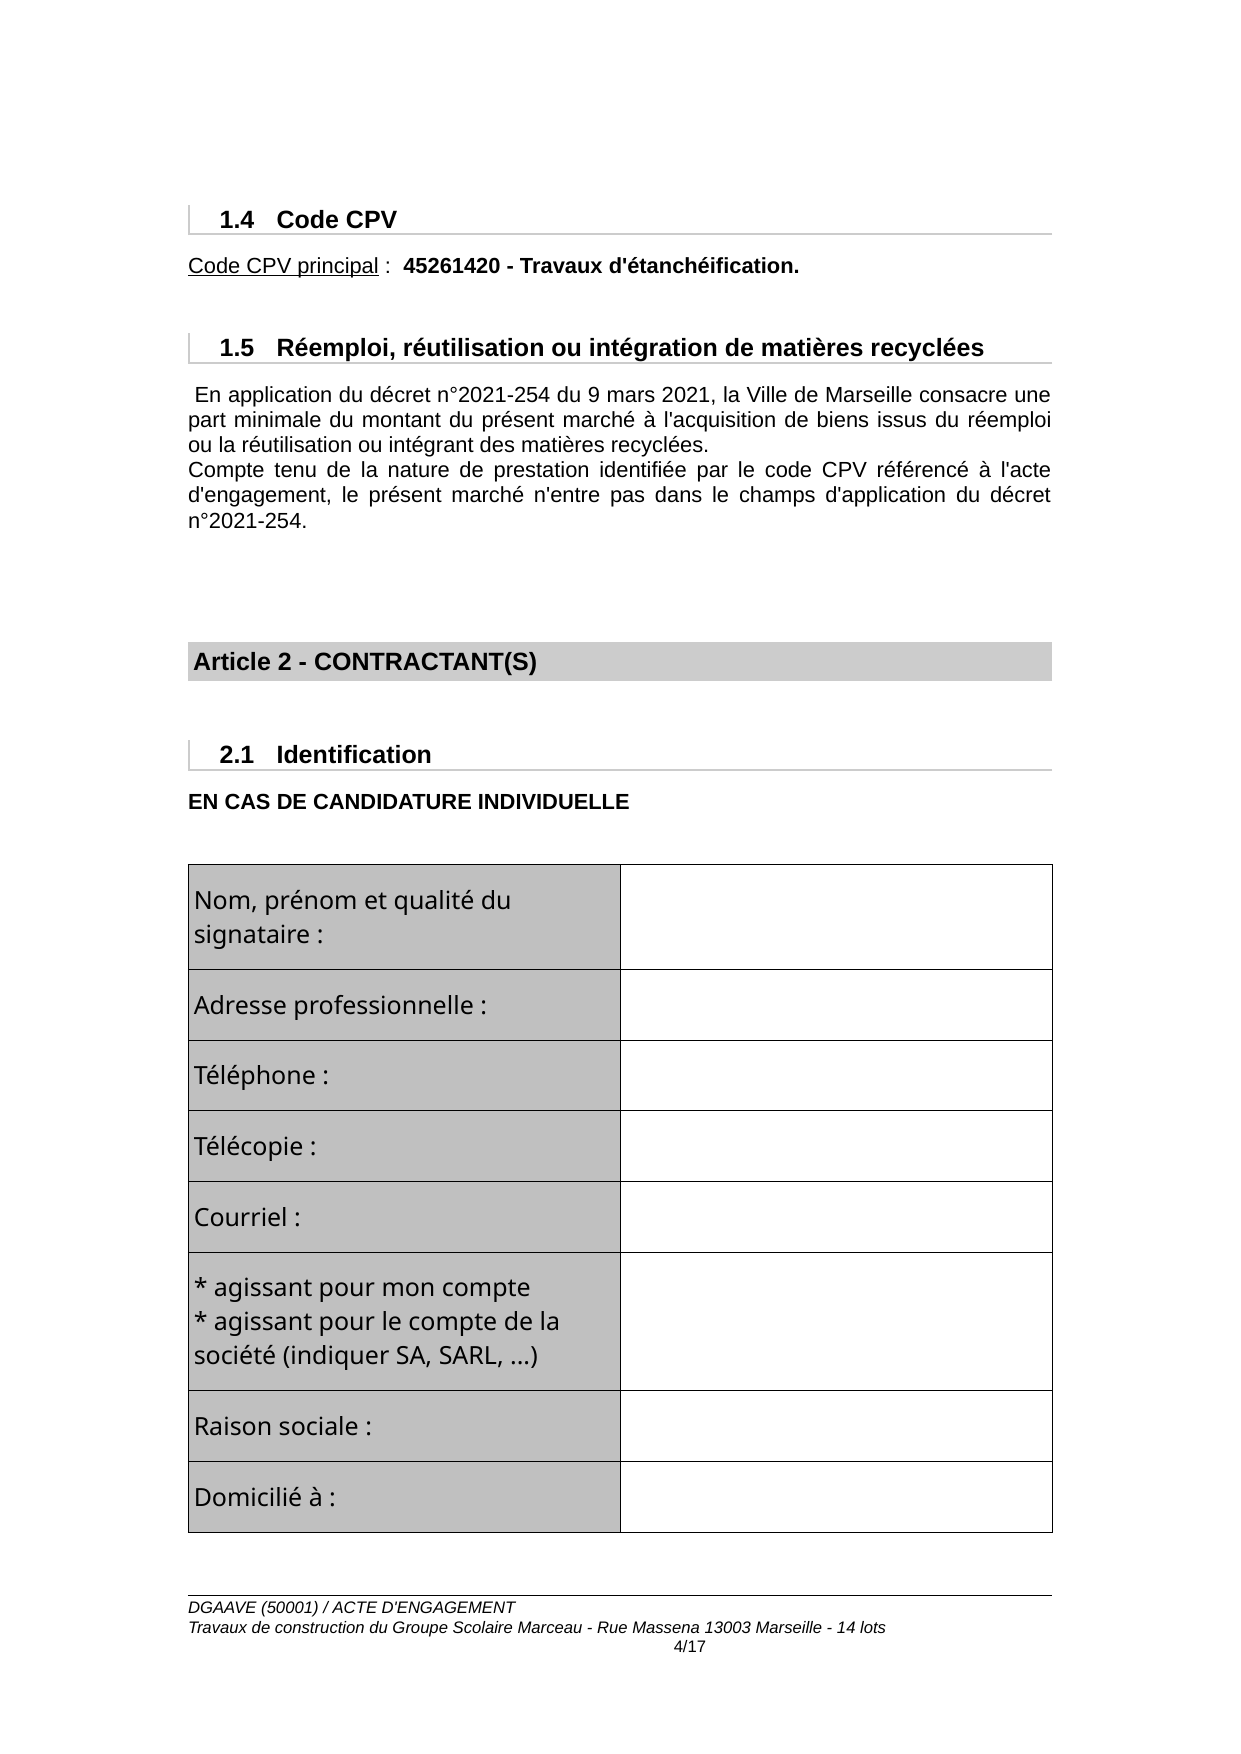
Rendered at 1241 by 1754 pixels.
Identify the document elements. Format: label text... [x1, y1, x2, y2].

table_cell [621, 1111, 1052, 1181]
table_cell Adresse professionnelle : [189, 970, 620, 1040]
table_cell Télécopie : [189, 1111, 620, 1181]
text Compte tenu de la nature de prestation identifiée par le code CPV référencé à l'acte d'engagement, le présent marché n'entre pas dans le champs d'application du décret n°2021-254. [188, 457, 1052, 533]
table_cell [621, 1253, 1052, 1390]
table_cell * agissant pour mon compte * agissant pour le compte de la société (indiquer SA, SARL, ...) [189, 1253, 620, 1390]
text EN CAS DE CANDIDATURE INDIVIDUELLE [188, 789, 1052, 814]
table_cell [621, 970, 1052, 1040]
table_cell Raison sociale : [189, 1391, 620, 1461]
table_cell Téléphone : [189, 1041, 620, 1110]
text En application du décret n°2021-254 du 9 mars 2021, la Ville de Marseille consacre une part minimale du montant du présent marché à l'acquisition de biens issus du réemploi ou la réutilisation ou intégrant des matières recyclées. [188, 382, 1052, 457]
table_cell [621, 1182, 1052, 1252]
table_cell [621, 1041, 1052, 1110]
subtitle Identification [190, 740, 1052, 769]
table_cell [621, 1462, 1052, 1532]
table_cell [621, 1391, 1052, 1461]
table_header [621, 865, 1052, 969]
table_header Nom, prénom et qualité du signataire : [189, 865, 620, 969]
text Code CPV principal : 45261420 - Travaux d'étanchéification. [188, 253, 1052, 278]
table_cell Courriel : [189, 1182, 620, 1252]
subtitle CONTRACTANT(S) [190, 645, 1050, 679]
subtitle Réemploi, réutilisation ou intégration de matières recyclées [190, 333, 1052, 362]
table_cell Domicilié à : [189, 1462, 620, 1532]
subtitle Code CPV [188, 204, 1052, 233]
